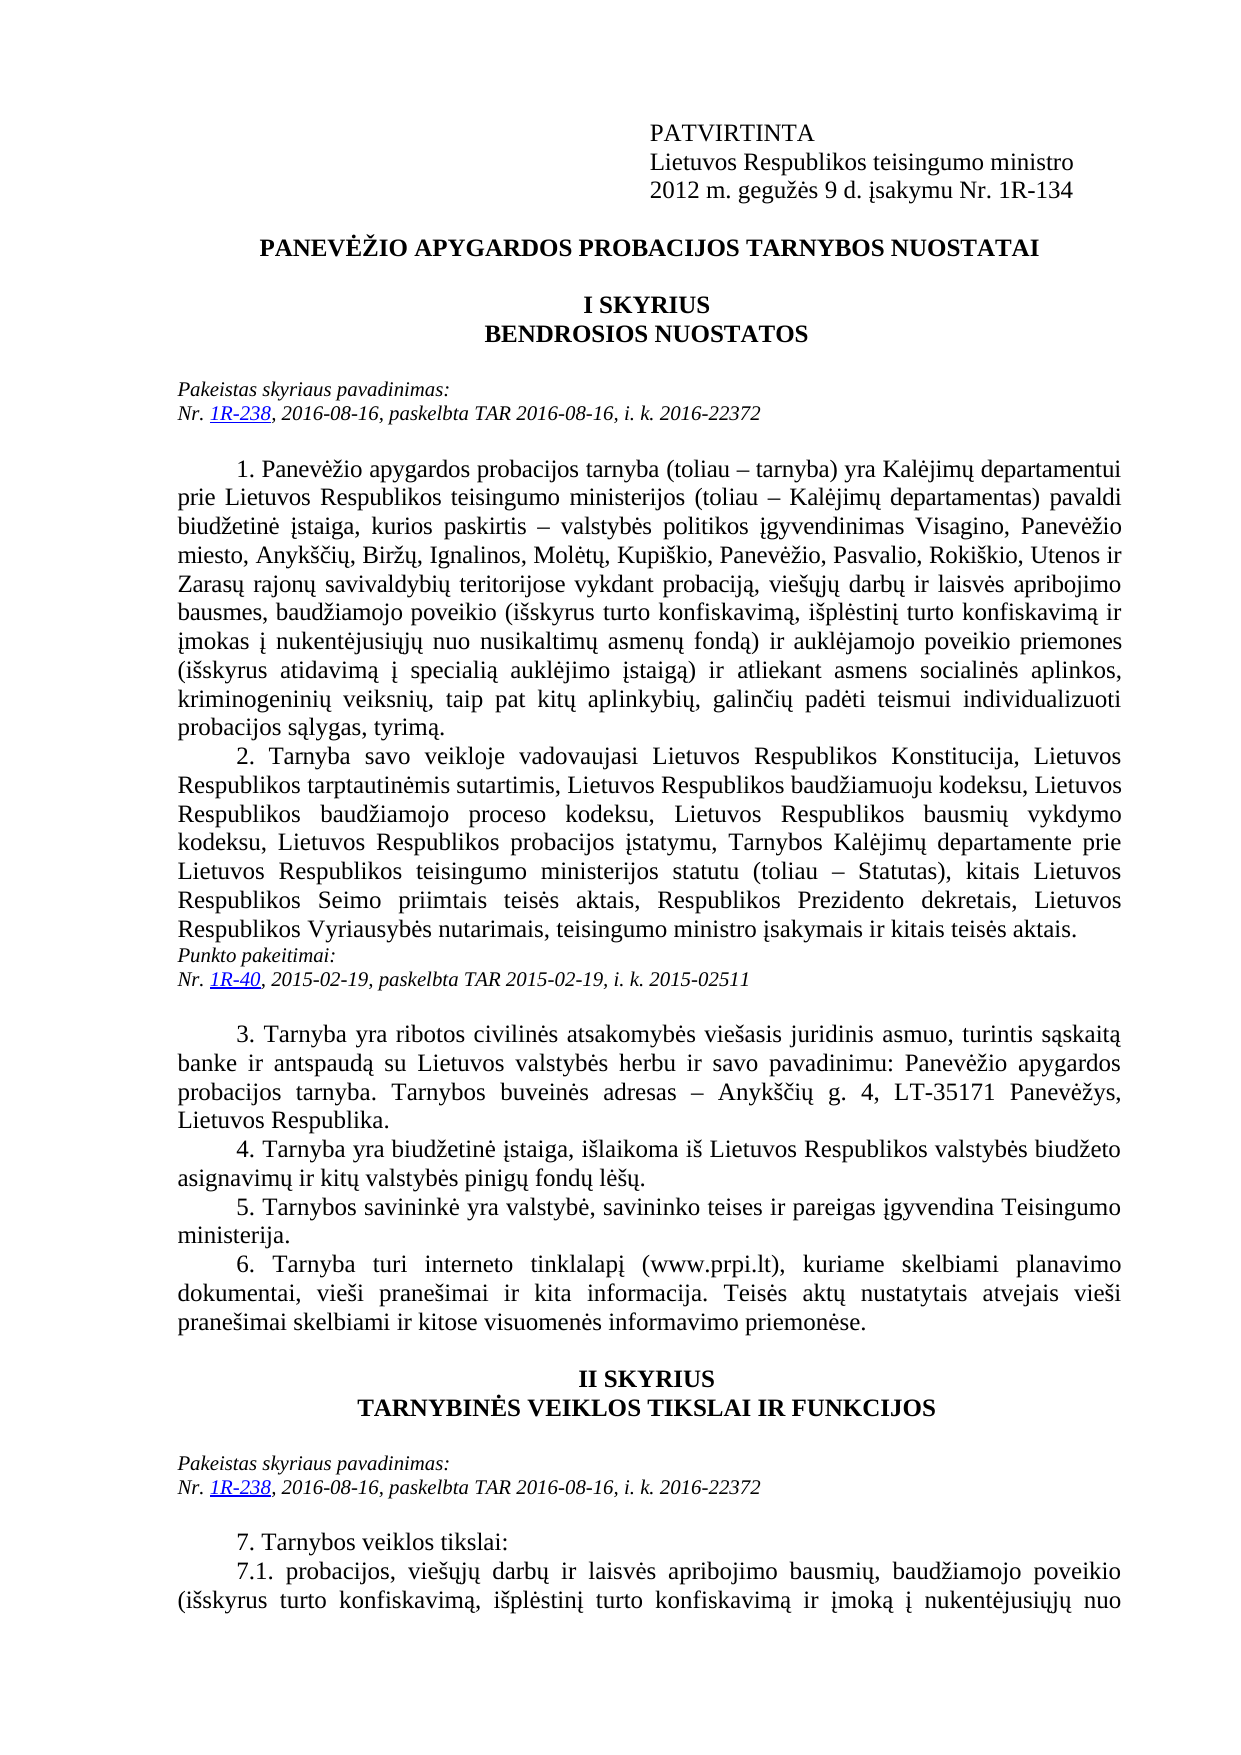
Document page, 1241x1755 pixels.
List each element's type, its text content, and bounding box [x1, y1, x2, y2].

text Pakeistas skyriaus pavadinimas: [177, 1451, 1122, 1475]
text Nr. 1R-238, 2016-08-16, paskelbta TAR 2016-08-16, i. k. 2016-22372 [177, 401, 1122, 425]
text Nr. 1R-40, 2015-02-19, paskelbta TAR 2015-02-19, i. k. 2015-02511 [177, 967, 1122, 991]
text Pakeistas skyriaus pavadinimas: [177, 377, 1122, 401]
text 3. Tarnyba yra ribotos civilinės atsakomybės viešasis juridinis asmuo, turintis sąskaitą banke ir antspaudą su Lietuvos valstybės herbu ir savo pavadinimu: Panevėžio apygardos probacijos tarnyba. Tarnybos buveinės adresas – Anykščių g. 4, LT-35171 Panevėžys, Lietuvos Respublika. [177, 1019, 1122, 1134]
text Nr. 1R-238, 2016-08-16, paskelbta TAR 2016-08-16, i. k. 2016-22372 [177, 1475, 1122, 1499]
text 4. Tarnyba yra biudžetinė įstaiga, išlaikoma iš Lietuvos Respublikos valstybės biudžeto asignavimų ir kitų valstybės pinigų fondų lėšų. [177, 1134, 1122, 1192]
text 2012 m. gegužės 9 d. įsakymu Nr. 1R-134 [649, 176, 1122, 204]
text Lietuvos Respublikos teisingumo ministro [649, 147, 1122, 176]
text 7.1. probacijos, viešųjų darbų ir laisvės apribojimo bausmių, baudžiamojo poveikio (išskyrus turto konfiskavimą, išplėstinį turto konfiskavimą ir įmoką į nukentėjusiųjų nuo [177, 1556, 1122, 1614]
text 1. Panevėžio apygardos probacijos tarnyba (toliau – tarnyba) yra Kalėjimų departamentui prie Lietuvos Respublikos teisingumo ministerijos (toliau – Kalėjimų departamentas) pavaldi biudžetinė įstaiga, kurios paskirtis – valstybės politikos įgyvendinimas Visagino, Panevėžio miesto, Anykščių, Biržų, Ignalinos, Molėtų, Kupiškio, Panevėžio, Pasvalio, Rokiškio, Utenos ir Zarasų rajonų savivaldybių teritorijose vykdant probaciją, viešųjų darbų ir laisvės apribojimo bausmes, baudžiamojo poveikio (išskyrus turto konfiskavimą, išplėstinį turto konfiskavimą ir įmokas į nukentėjusiųjų nuo nusikaltimų asmenų fondą) ir auklėjamojo poveikio priemones (išskyrus atidavimą į specialią auklėjimo įstaigą) ir atliekant asmens socialinės aplinkos, kriminogeninių veiksnių, taip pat kitų aplinkybių, galinčių padėti teismui individualizuoti probacijos sąlygas, tyrimą. [177, 454, 1122, 741]
text I SKYRIUS BENDROSIOS NUOSTATOS [177, 291, 1122, 348]
text Punkto pakeitimai: [177, 942, 1122, 967]
text 2. Tarnyba savo veikloje vadovaujasi Lietuvos Respublikos Konstitucija, Lietuvos Respublikos tarptautinėmis sutartimis, Lietuvos Respublikos baudžiamuoju kodeksu, Lietuvos Respublikos baudžiamojo proceso kodeksu, Lietuvos Respublikos bausmių vykdymo kodeksu, Lietuvos Respublikos probacijos įstatymu, Tarnybos Kalėjimų departamente prie Lietuvos Respublikos teisingumo ministerijos statutu (toliau – Statutas), kitais Lietuvos Respublikos Seimo priimtais teisės aktais, Respublikos Prezidento dekretais, Lietuvos Respublikos Vyriausybės nutarimais, teisingumo ministro įsakymais ir kitais teisės aktais. [177, 741, 1122, 942]
text PANEVĖŽIO apygardos probacijos tarnybos NUOSTATAI [177, 233, 1122, 262]
text II SKYRIUS TARNYBINĖS VEIKLOS TIKSLAI IR FUNKCIJOS [177, 1364, 1122, 1422]
text 5. Tarnybos savininkė yra valstybė, savininko teises ir pareigas įgyvendina Teisingumo ministerija. [177, 1192, 1122, 1249]
text 7. Tarnybos veiklos tikslai: [177, 1527, 1122, 1556]
text PATVIRTINTA [649, 118, 1122, 147]
text 6. Tarnyba turi interneto tinklalapį (www.prpi.lt), kuriame skelbiami planavimo dokumentai, vieši pranešimai ir kita informacija. Teisės aktų nustatytais atvejais vieši pranešimai skelbiami ir kitose visuomenės informavimo priemonėse. [177, 1249, 1122, 1336]
